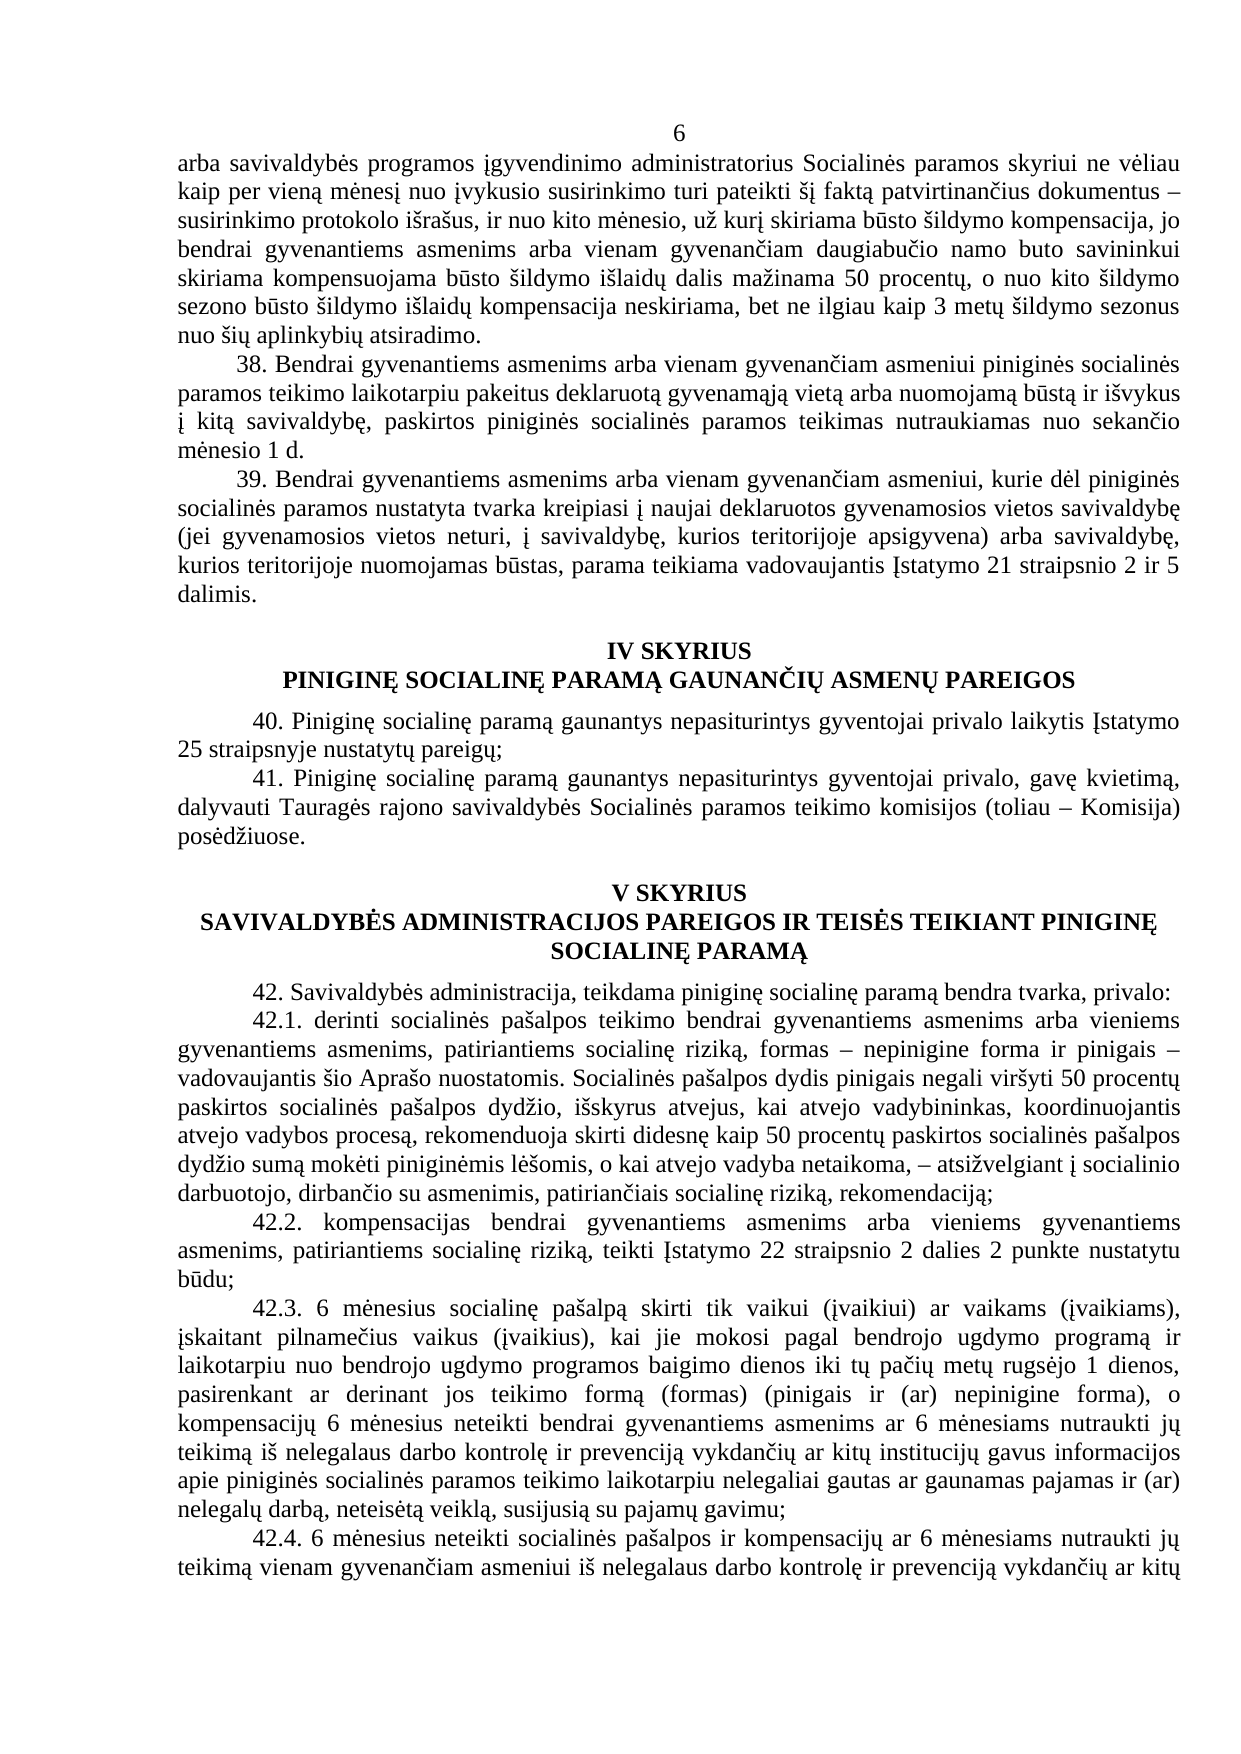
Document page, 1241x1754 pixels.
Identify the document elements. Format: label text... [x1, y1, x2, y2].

text 39. Bendrai gyvenantiems asmenims arba vienam gyvenančiam asmeniui, kurie dėl piniginės socialinės paramos nustatyta tvarka kreipiasi į naujai deklaruotos gyvenamosios vietos savivaldybę (jei gyvenamosios vietos neturi, į savivaldybę, kurios teritorijoje apsigyvena) arba savivaldybę, kurios teritorijoje nuomojamas būstas, parama teikiama vadovaujantis Įstatymo 21 straipsnio 2 ir 5 dalimis. [177, 464, 1181, 608]
text IV SKYRIUS [177, 636, 1181, 665]
text 41. Piniginę socialinę paramą gaunantys nepasiturintys gyventojai privalo, gavę kvietimą, dalyvauti Tauragės rajono savivaldybės Socialinės paramos teikimo komisijos (toliau – Komisija) posėdžiuose. [177, 763, 1181, 849]
text 42.4. 6 mėnesius neteikti socialinės pašalpos ir kompensacijų ar 6 mėnesiams nutraukti jų teikimą vienam gyvenančiam asmeniui iš nelegalaus darbo kontrolę ir prevenciją vykdančių ar kitų [177, 1523, 1181, 1580]
text 42.3. 6 mėnesius socialinę pašalpą skirti tik vaikui (įvaikiui) ar vaikams (įvaikiams), įskaitant pilnamečius vaikus (įvaikius), kai jie mokosi pagal bendrojo ugdymo programą ir laikotarpiu nuo bendrojo ugdymo programos baigimo dienos iki tų pačių metų rugsėjo 1 dienos, pasirenkant ar derinant jos teikimo formą (formas) (pinigais ir (ar) nepinigine forma), o kompensacijų 6 mėnesius neteikti bendrai gyvenantiems asmenims ar 6 mėnesiams nutraukti jų teikimą iš nelegalaus darbo kontrolę ir prevenciją vykdančių ar kitų institucijų gavus informacijos apie piniginės socialinės paramos teikimo laikotarpiu nelegaliai gautas ar gaunamas pajamas ir (ar) nelegalų darbą, neteisėtą veiklą, susijusią su pajamų gavimu; [177, 1293, 1181, 1523]
text V SKYRIUS [177, 878, 1181, 907]
text SAVIVALDYBĖS ADMINISTRACIJOS PAREIGOS IR TEISĖS TEIKIANT PINIGINĘ SOCIALINĘ PARAMĄ [177, 907, 1181, 964]
text arba savivaldybės programos įgyvendinimo administratorius Socialinės paramos skyriui ne vėliau kaip per vieną mėnesį nuo įvykusio susirinkimo turi pateikti šį faktą patvirtinančius dokumentus – susirinkimo protokolo išrašus, ir nuo kito mėnesio, už kurį skiriama būsto šildymo kompensacija, jo bendrai gyvenantiems asmenims arba vienam gyvenančiam daugiabučio namo buto savininkui skiriama kompensuojama būsto šildymo išlaidų dalis mažinama 50 procentų, o nuo kito šildymo sezono būsto šildymo išlaidų kompensacija neskiriama, bet ne ilgiau kaip 3 metų šildymo sezonus nuo šių aplinkybių atsiradimo. [177, 148, 1181, 349]
text PINIGINĘ SOCIALINĘ PARAMĄ GAUNANČIŲ ASMENŲ PAREIGOS [177, 665, 1181, 694]
text 38. Bendrai gyvenantiems asmenims arba vienam gyvenančiam asmeniui piniginės socialinės paramos teikimo laikotarpiu pakeitus deklaruotą gyvenamąją vietą arba nuomojamą būstą ir išvykus į kitą savivaldybę, paskirtos piniginės socialinės paramos teikimas nutraukiamas nuo sekančio mėnesio 1 d. [177, 349, 1181, 464]
text 42.1. derinti socialinės pašalpos teikimo bendrai gyvenantiems asmenims arba vieniems gyvenantiems asmenims, patiriantiems socialinę riziką, formas – nepinigine forma ir pinigais –vadovaujantis šio Aprašo nuostatomis. Socialinės pašalpos dydis pinigais negali viršyti 50 procentų paskirtos socialinės pašalpos dydžio, išskyrus atvejus, kai atvejo vadybininkas, koordinuojantis atvejo vadybos procesą, rekomenduoja skirti didesnę kaip 50 procentų paskirtos socialinės pašalpos dydžio sumą mokėti piniginėmis lėšomis, o kai atvejo vadyba netaikoma, – atsižvelgiant į socialinio darbuotojo, dirbančio su asmenimis, patiriančiais socialinę riziką, rekomendaciją; [177, 1005, 1181, 1207]
text 42.2. kompensacijas bendrai gyvenantiems asmenims arba vieniems gyvenantiems asmenims, patiriantiems socialinę riziką, teikti Įstatymo 22 straipsnio 2 dalies 2 punkte nustatytu būdu; [177, 1207, 1181, 1293]
text 42. Savivaldybės administracija, teikdama piniginę socialinę paramą bendra tvarka, privalo: [177, 977, 1181, 1005]
text 40. Piniginę socialinę paramą gaunantys nepasiturintys gyventojai privalo laikytis Įstatymo 25 straipsnyje nustatytų pareigų; [177, 706, 1181, 763]
